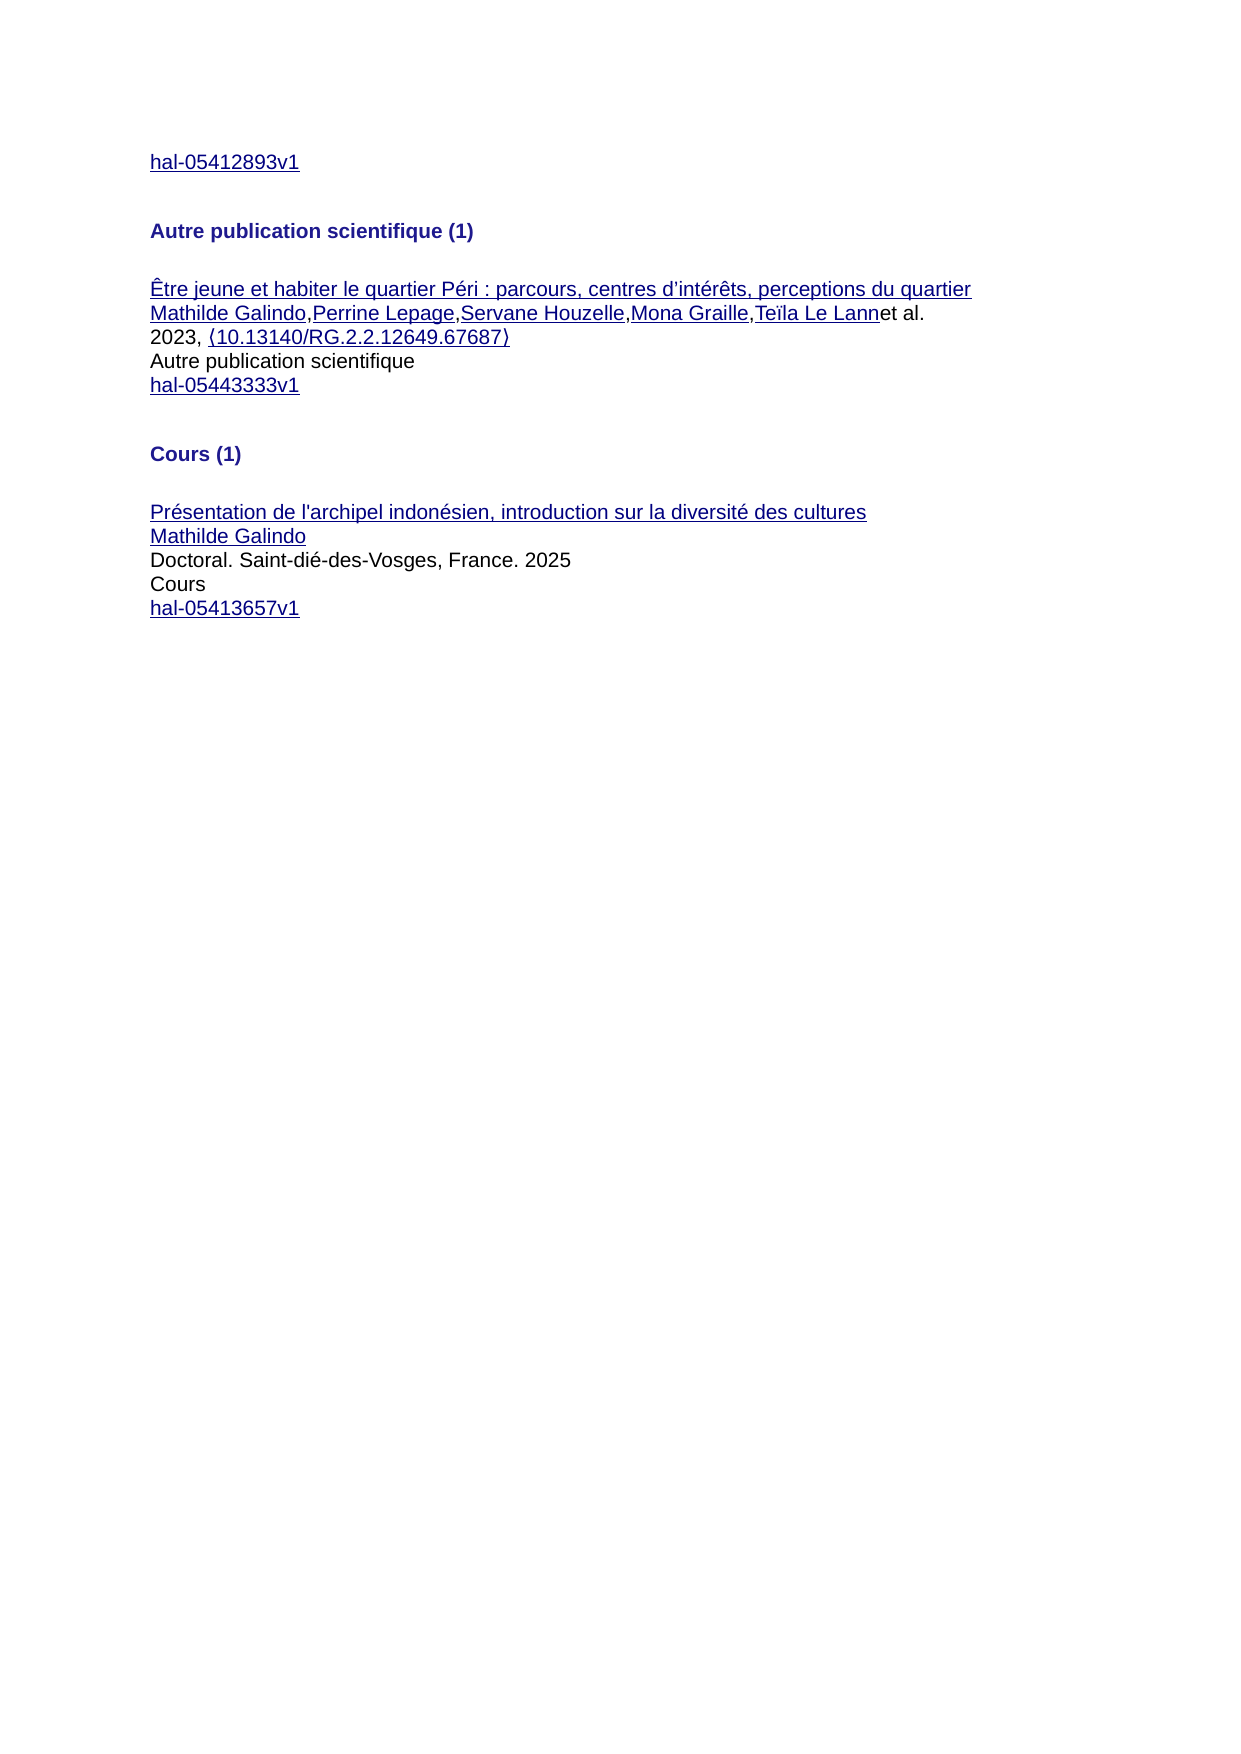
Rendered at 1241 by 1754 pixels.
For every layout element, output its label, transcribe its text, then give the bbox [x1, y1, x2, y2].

table_header Présentation de l'archipel indonésien, introduction sur la diversité des cultures Mathilde Galindo Doctoral. Saint-dié-des-Vosges, France. 2025 Cours hal-05413657v1 [150, 500, 1090, 620]
subtitle Cours (1) [150, 442, 1090, 466]
table_header hal-05412893v1 [150, 150, 1090, 174]
subtitle Autre publication scientifique (1) [150, 219, 1090, 243]
table_header Être jeune et habiter le quartier Péri : parcours, centres d’intérêts, perceptions du quartier Mathilde Galindo,Perrine Lepage,Servane Houzelle,Mona Graille,Teïla Le Lannet al. 2023, ⟨10.13140/RG.2.2.12649.67687⟩ Autre publication scientifique hal-05443333v1 [150, 277, 1090, 397]
